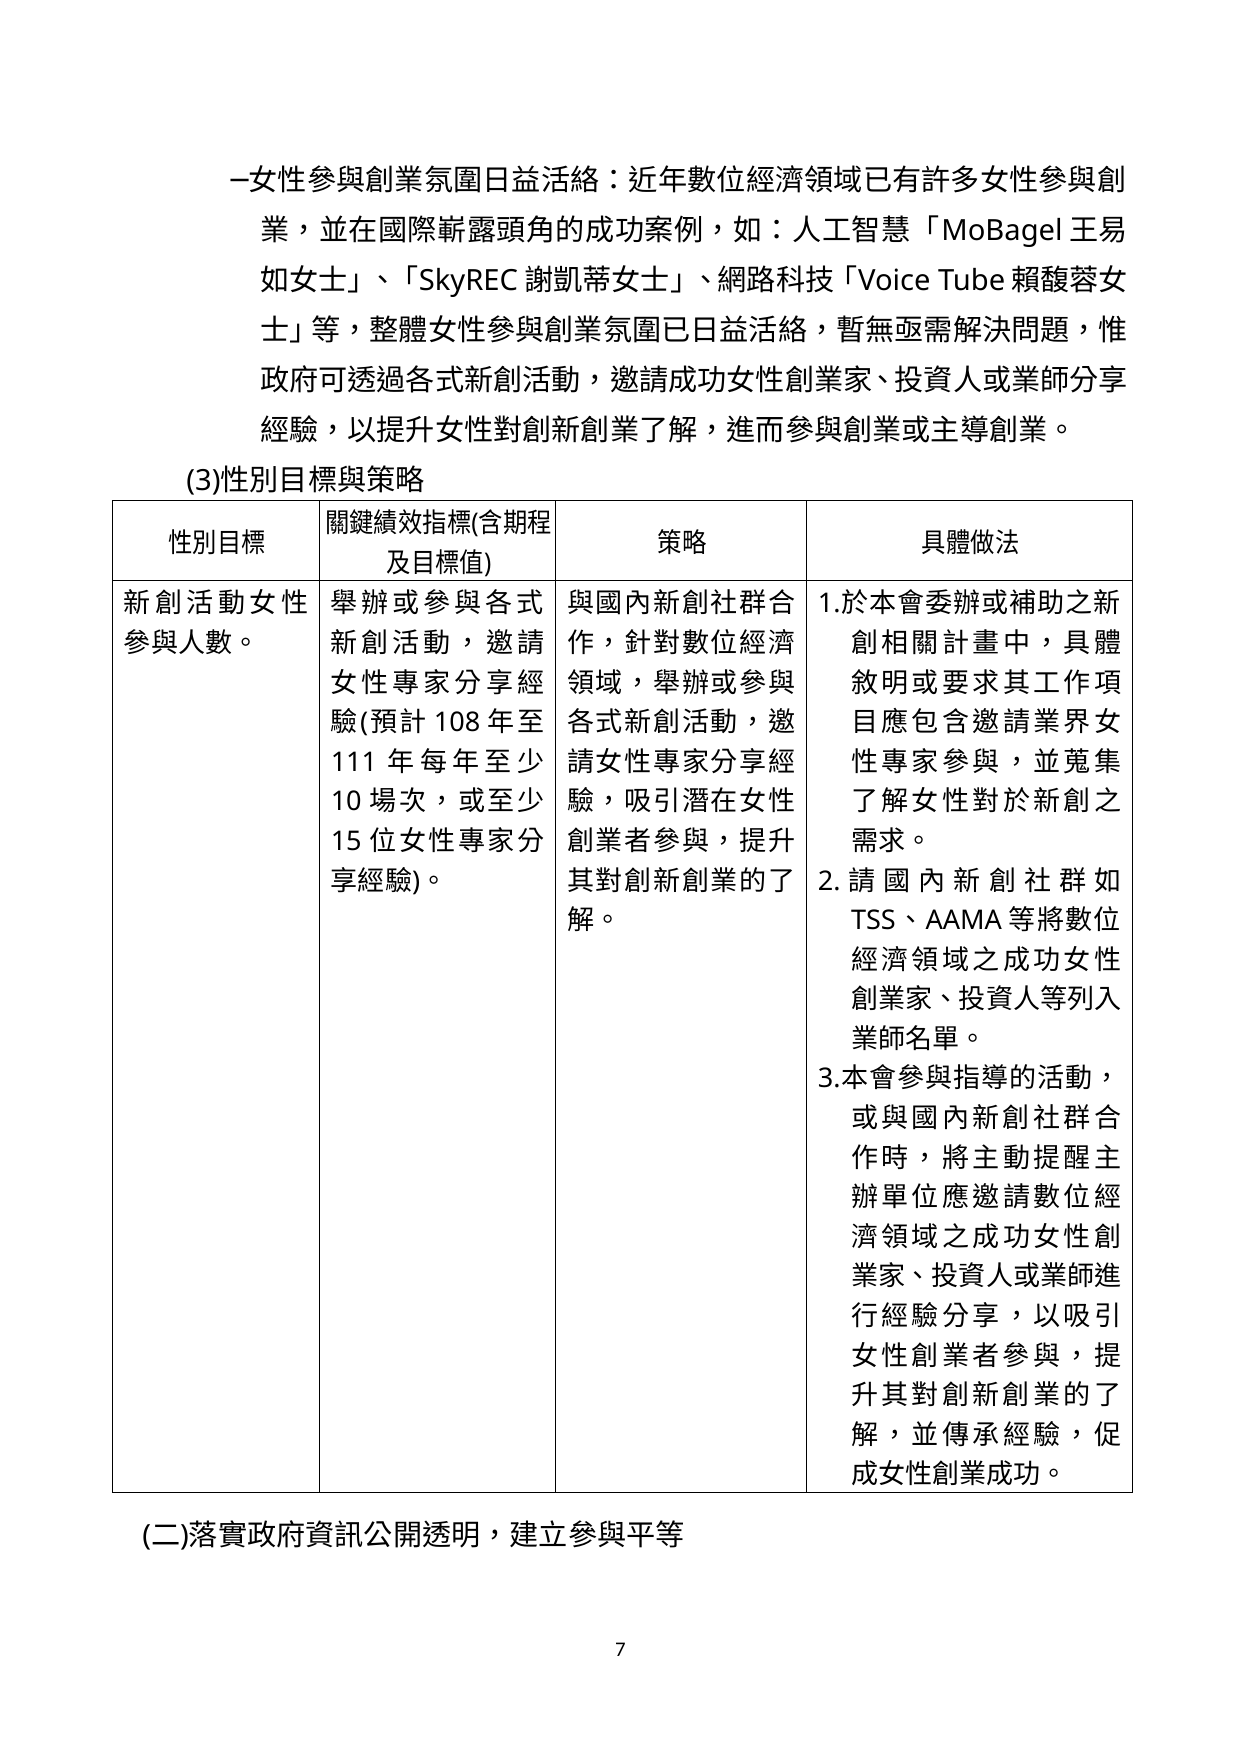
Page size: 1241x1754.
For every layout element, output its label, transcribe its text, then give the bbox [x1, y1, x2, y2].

table_cell 舉辦或參與各式新創活動，邀請女性專家分享經驗(預計108年至111年每年至少10場次，或至少15位女性專家分享經驗)。 [320, 581, 555, 1492]
table_header 具體做法 [807, 501, 1132, 580]
table_cell 1.於本會委辦或補助之新創相關計畫中，具體敘明或要求其工作項目應包含邀請業界女性專家參與，並蒐集了解女性對於新創之需求。 2.請國內新創社群如TSS、AAMA等將數位經濟領域之成功女性創業家、投資人等列入業師名單。 3.本會參與指導的活動，或與國內新創社群合作時，將主動提醒主辦單位應邀請數位經濟領域之成功女性創業家、投資人或業師進行經驗分享，以吸引女性創業者參與，提升其對創新創業的了解，並傳承經驗，促成女性創業成功。 [807, 581, 1132, 1492]
text (二)落實政府資訊公開透明，建立參與平等 [142, 1505, 1128, 1555]
table_header 關鍵績效指標(含期程及目標值) [320, 501, 555, 580]
table_cell 與國內新創社群合作，針對數位經濟領域，舉辦或參與各式新創活動，邀請女性專家分享經驗，吸引潛在女性創業者參與，提升其對創新創業的了解。 [556, 581, 806, 1492]
text (3)性別目標與策略 [186, 450, 1128, 500]
text ─女性參與創業氛圍日益活絡：近年數位經濟領域已有許多女性參與創業，並在國際嶄露頭角的成功案例，如：人工智慧「MoBagel王易如女士」、「SkyREC謝凱蒂女士」、網路科技「Voice Tube賴馥蓉女士」等，整體女性參與創業氛圍已日益活絡，暫無亟需解決問題，惟政府可透過各式新創活動，邀請成功女性創業家、投資人或業師分享經驗，以提升女性對創新創業了解，進而參與創業或主導創業。 [231, 150, 1128, 450]
table_header 策略 [556, 501, 806, 580]
table_cell 新創活動女性參與人數。 [113, 581, 319, 1492]
table_header 性別目標 [113, 501, 319, 580]
